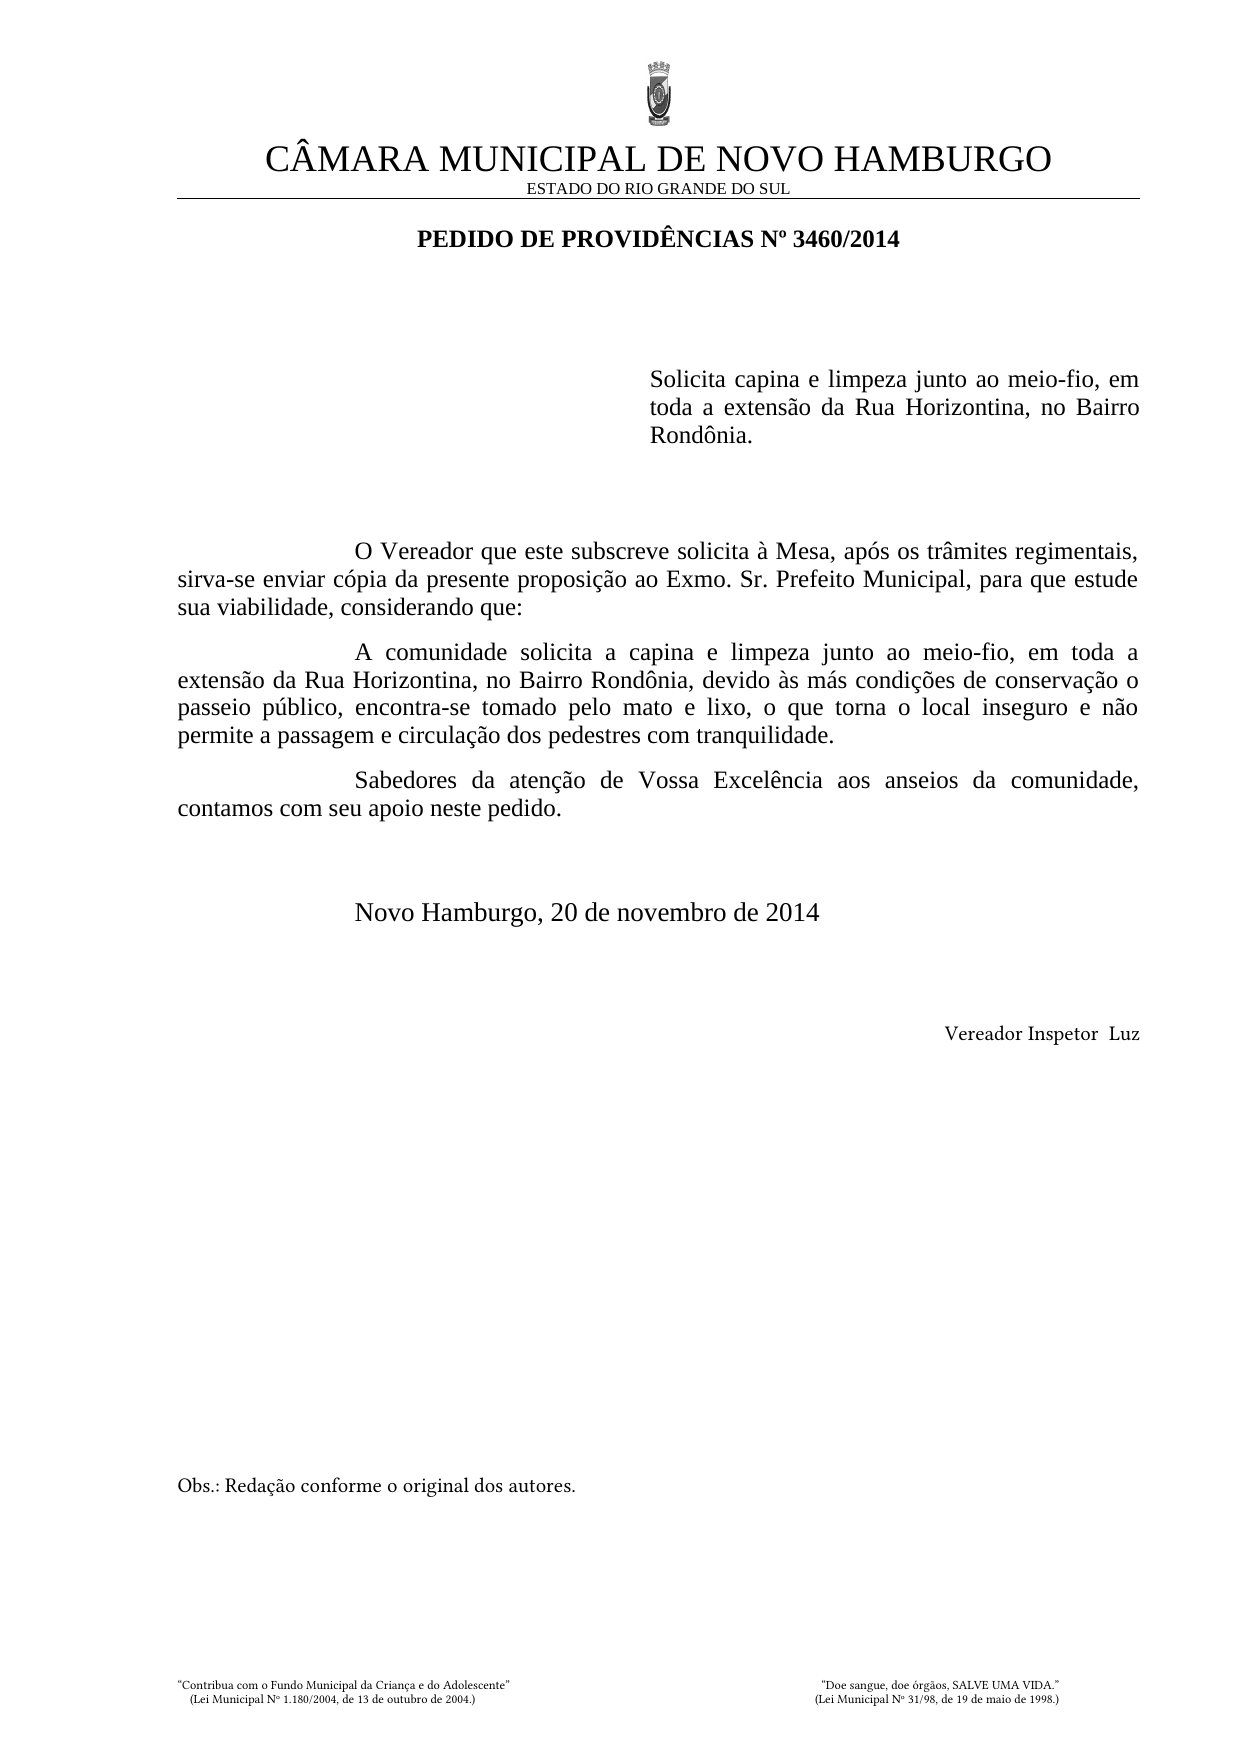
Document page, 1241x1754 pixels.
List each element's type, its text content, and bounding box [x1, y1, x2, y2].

text Sabedores da atenção de Vossa Excelência aos anseios da comunidade, contamos com seu apoio neste pedido. [177, 767, 1140, 822]
text O Vereador que este subscreve solicita à Mesa, após os trâmites regimentais, sirva-se enviar cópia da presente proposição ao Exmo. Sr. Prefeito Municipal, para que estude sua viabilidade, considerando que: [177, 537, 1140, 620]
text Obs.: Redação conforme o original dos autores. [177, 1474, 1140, 1497]
text Vereador Inspetor Luz [177, 1022, 1140, 1046]
text A comunidade solicita a capina e limpeza junto ao meio-fio, em toda a extensão da Rua Horizontina, no Bairro Rondônia, devido às más condições de conservação o passeio público, encontra-se tomado pelo mato e lixo, o que torna o local inseguro e não permite a passagem e circulação dos pedestres com tranquilidade. [177, 638, 1140, 749]
text Solicita capina e limpeza junto ao meio-fio, em toda a extensão da Rua Horizontina, no Bairro Rondônia. [649, 366, 1140, 449]
text Novo Hamburgo, 20 de novembro de 2014 [177, 897, 1140, 927]
text PEDIDO DE PROVIDÊNCIAS Nº 3460/2014 [177, 226, 1140, 253]
